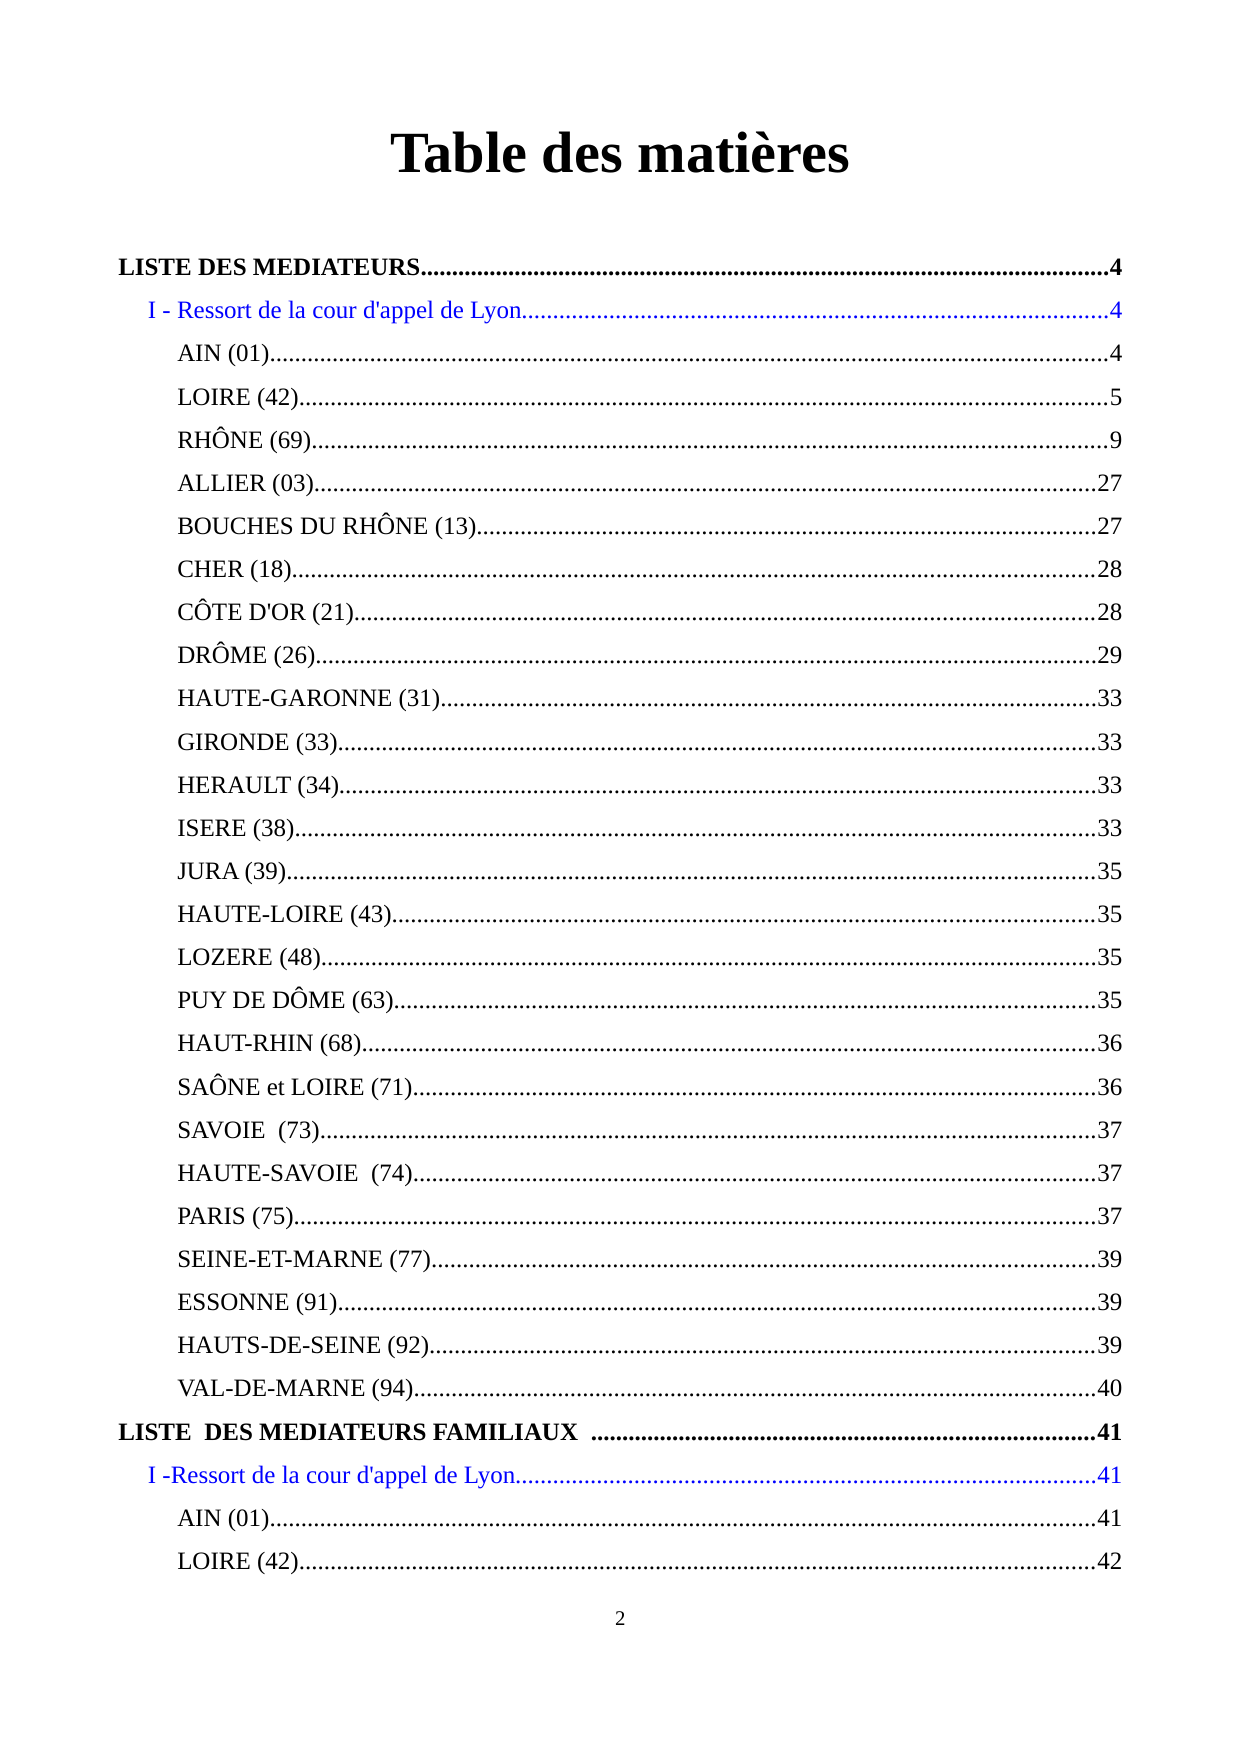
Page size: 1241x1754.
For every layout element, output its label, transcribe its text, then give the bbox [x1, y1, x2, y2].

text AIN (01) 4 [177, 338, 1122, 367]
text HAUT-RHIN (68) 36 [177, 1028, 1122, 1057]
text RHÔNE (69) 9 [177, 425, 1122, 453]
text LISTE DES MEDIATEURS FAMILIAUX 41 [118, 1417, 1122, 1445]
text HAUTE-LOIRE (43) 35 [177, 899, 1122, 928]
text HAUTS-DE-SEINE (92) 39 [177, 1330, 1122, 1359]
text JURA (39) 35 [177, 856, 1122, 885]
text LOIRE (42) 5 [177, 382, 1122, 410]
subtitle Table des matières [118, 118, 1122, 185]
text CHER (18) 28 [177, 554, 1122, 583]
text DRÔME (26) 29 [177, 640, 1122, 669]
text SEINE-ET-MARNE (77) 39 [177, 1244, 1122, 1273]
text ISERE (38) 33 [177, 813, 1122, 842]
text I -Ressort de la cour d'appel de Lyon 41 [148, 1460, 1122, 1488]
text HERAULT (34) 33 [177, 770, 1122, 798]
text HAUTE-GARONNE (31) 33 [177, 683, 1122, 712]
text AIN (01) 41 [177, 1503, 1122, 1532]
text PARIS (75) 37 [177, 1201, 1122, 1230]
text HAUTE-SAVOIE (74) 37 [177, 1158, 1122, 1187]
text VAL-DE-MARNE (94) 40 [177, 1373, 1122, 1402]
text ESSONNE (91) 39 [177, 1287, 1122, 1316]
text SAVOIE (73) 37 [177, 1115, 1122, 1143]
text BOUCHES DU RHÔNE (13) 27 [177, 511, 1122, 540]
text CÔTE D'OR (21) 28 [177, 597, 1122, 626]
text LOIRE (42) 42 [177, 1546, 1122, 1575]
text LISTE DES MEDIATEURS 4 [118, 252, 1122, 281]
text ALLIER (03) 27 [177, 468, 1122, 497]
text LOZERE (48) 35 [177, 942, 1122, 971]
text I - Ressort de la cour d'appel de Lyon 4 [148, 295, 1122, 324]
text GIRONDE (33) 33 [177, 727, 1122, 755]
text PUY DE DÔME (63) 35 [177, 985, 1122, 1014]
text SAÔNE et LOIRE (71) 36 [177, 1072, 1122, 1100]
